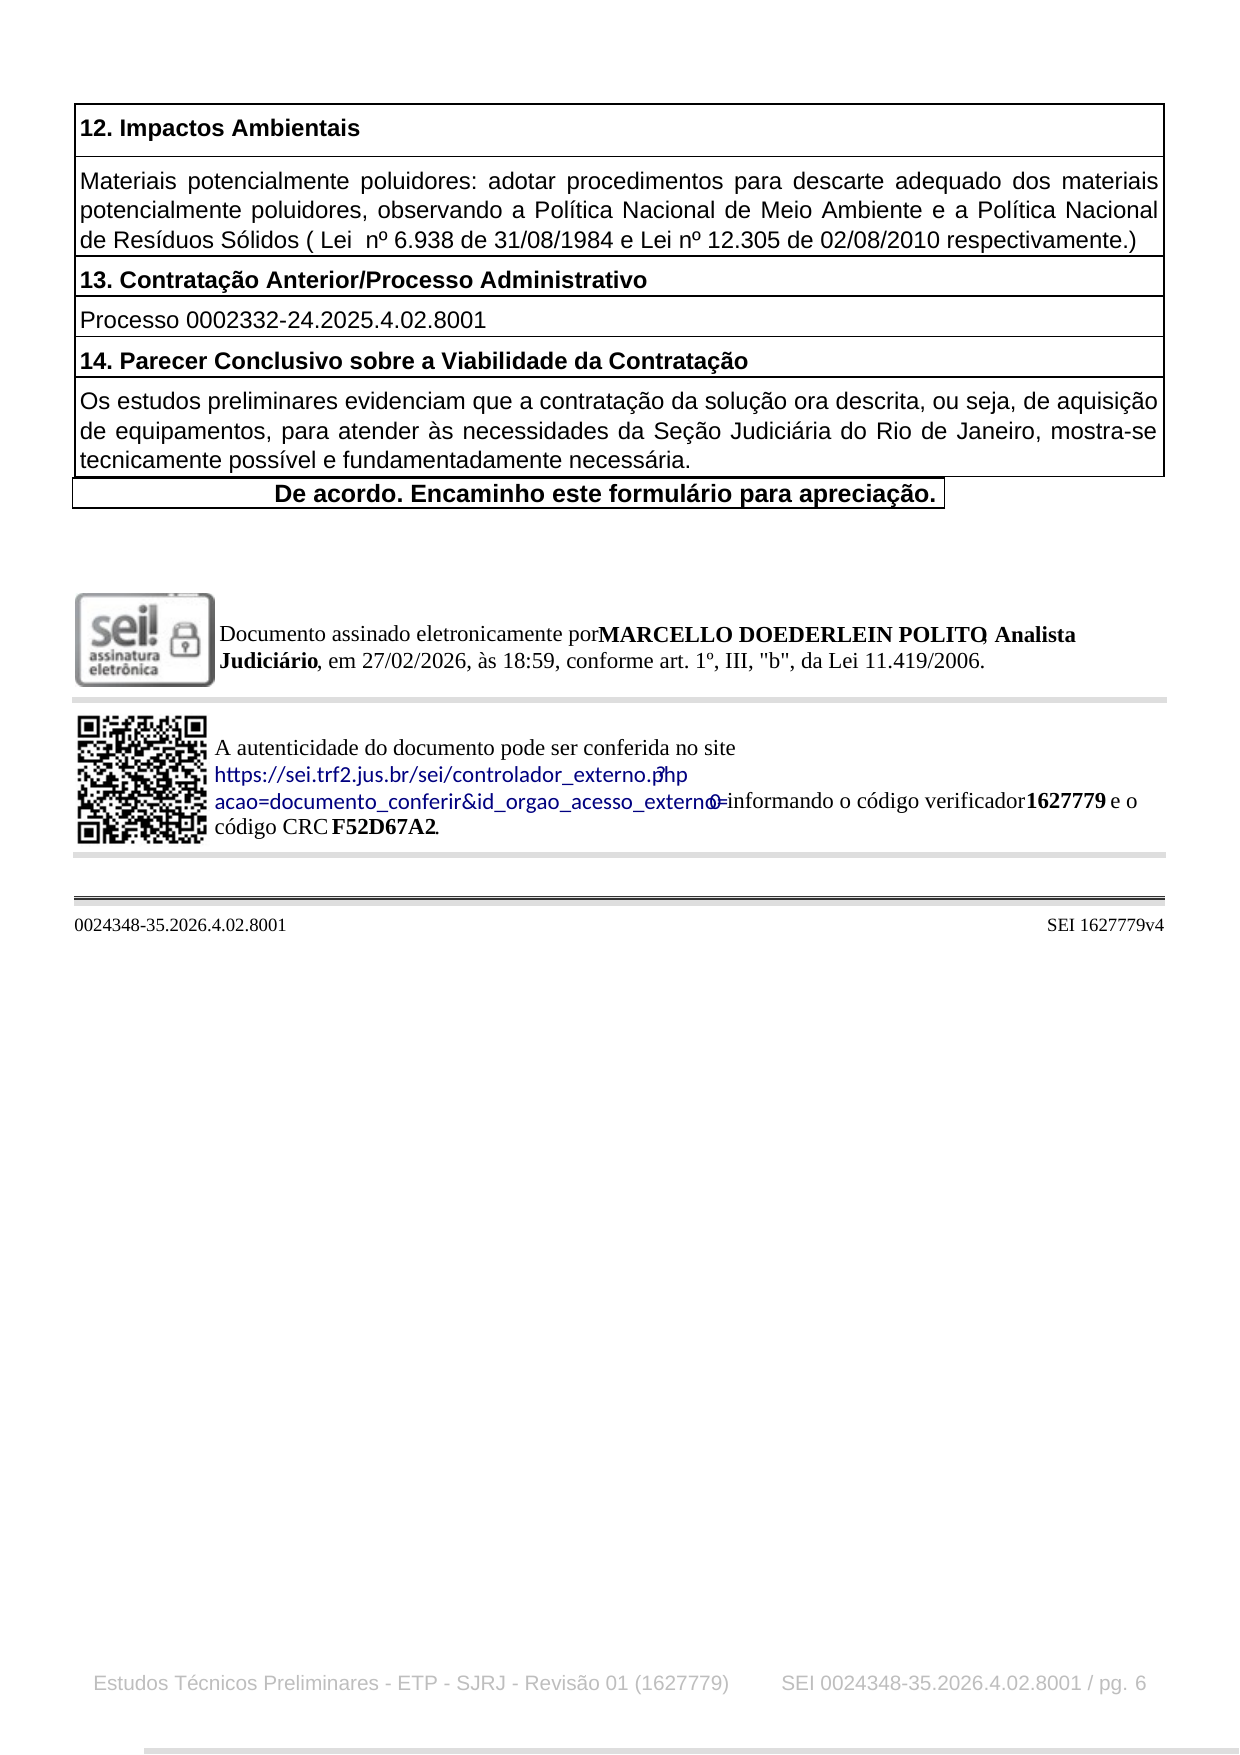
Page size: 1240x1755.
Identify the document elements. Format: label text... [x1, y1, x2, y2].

table_cell Materiais potencialmente poluidores: adotar procedimentos para descarte adequado dos materiais potencialmente poluidores, observando a Política Nacional de Meio Ambiente e a Política Nacional de Resíduos Sólidos ( Lei nº 6.938 de 31/08/1984 e Lei nº 12.305 de 02/08/2010 respectivamente.) [76, 157, 1163, 255]
table_cell 12. Impactos Ambientais [76, 105, 1163, 156]
table_cell 14. Parecer Conclusivo sobre a Viabilidade da Contratação [76, 337, 1163, 376]
table_cell Os estudos preliminares evidenciam que a contratação da solução ora descrita, ou seja, de aquisição de equipamentos, para atender às necessidades da Seção Judiciária do Rio de Janeiro, mostra-se tecnicamente possível e fundamentadamente necessária. [76, 378, 1163, 476]
table_cell 13. Contratação Anterior/Processo Administrativo [76, 257, 1163, 295]
table_cell Processo 0002332-24.2025.4.02.8001 [76, 297, 1163, 336]
text De acordo. Encaminho este formulário para apreciação. [73, 479, 944, 507]
